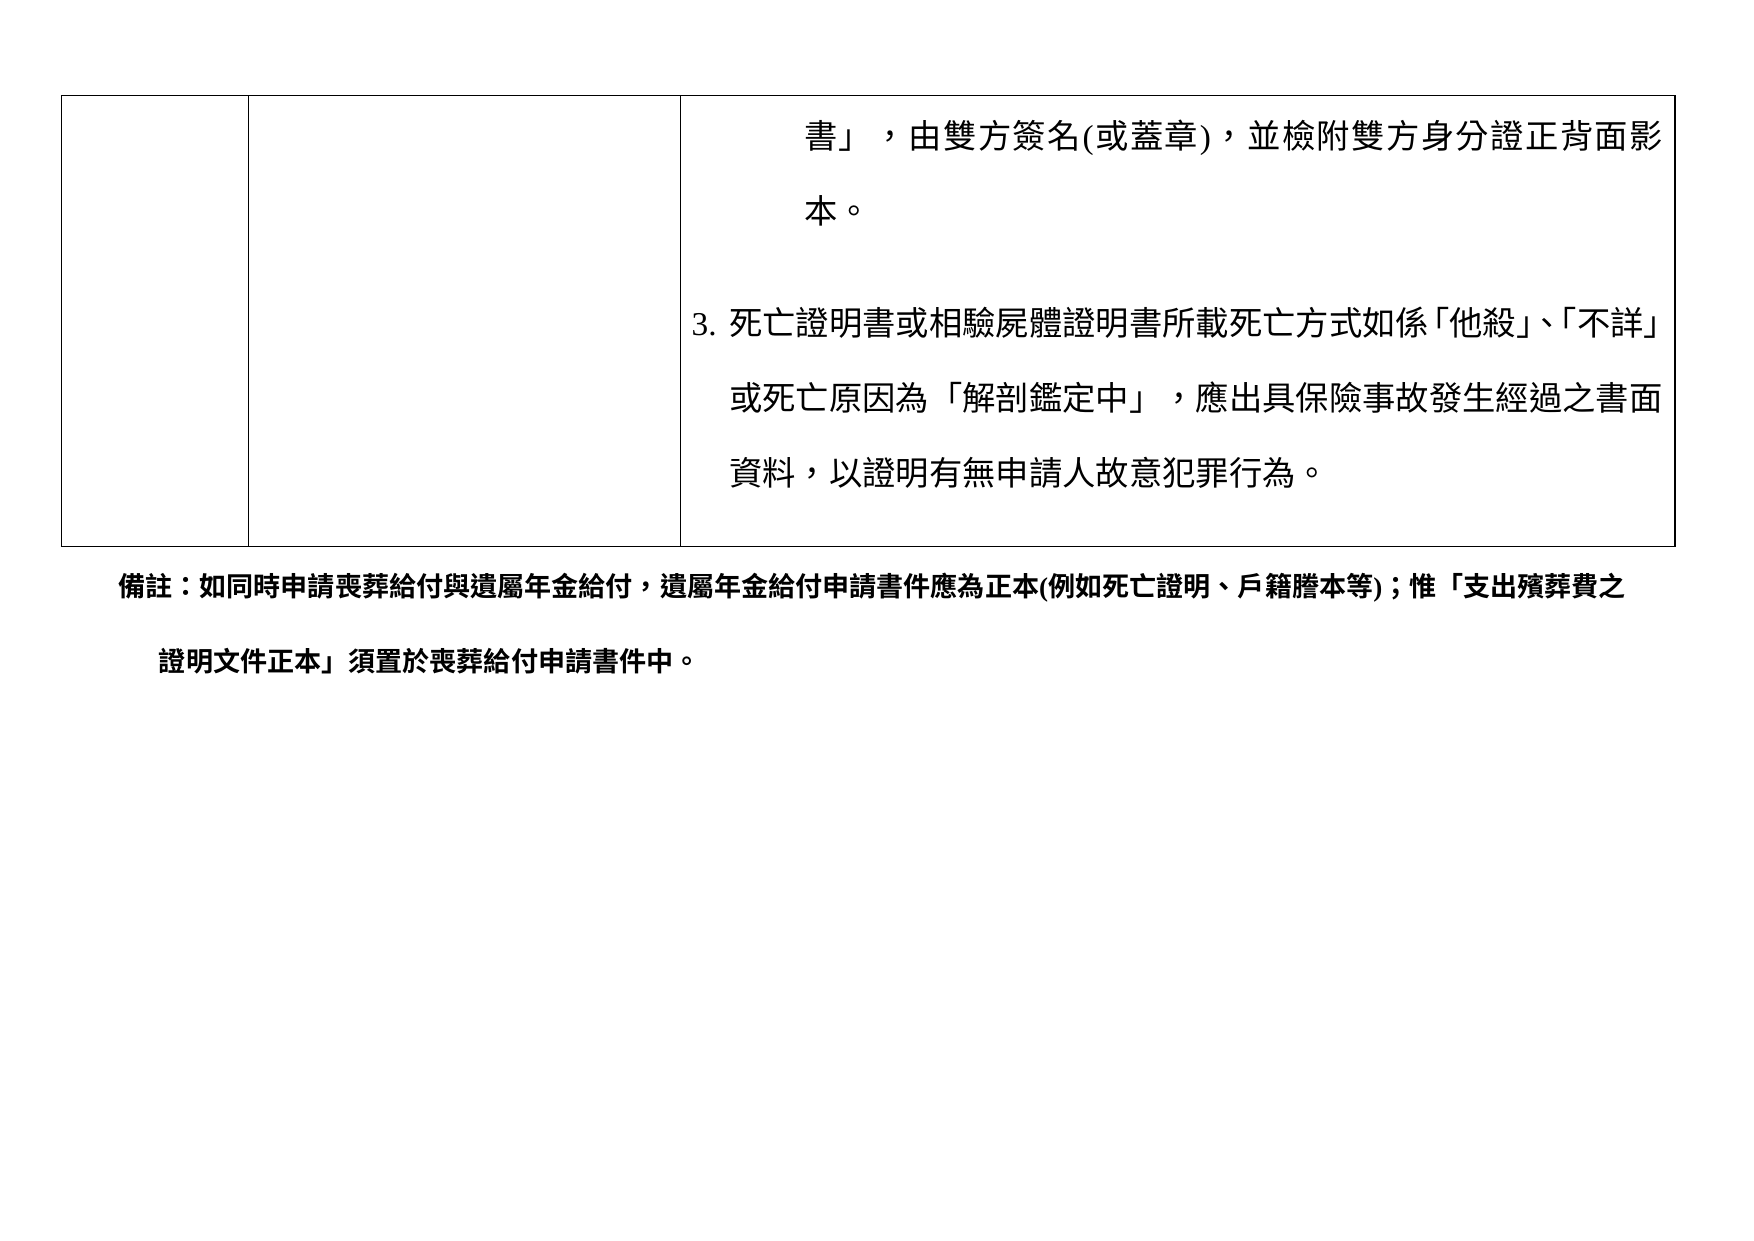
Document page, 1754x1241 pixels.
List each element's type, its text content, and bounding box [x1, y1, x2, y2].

text 備註：如同時申請喪葬給付與遺屬年金給付，遺屬年金給付申請書件應為正本(例如死亡證明、戶籍謄本等)；惟「支出殯葬費之 [118, 547, 1636, 622]
table_cell [62, 96, 248, 546]
text 證明文件正本」須置於喪葬給付申請書件中。 [118, 622, 1636, 697]
table_cell 申請書應由申請人簽名(或蓋章)，章名應與申請人一致。 支付殯葬費之證明文件應為「正本」。 申請人檢附之證明文件應為正本，例如「繳款單」、「收據」、「發票」或「明細表」等證明文件，且須蓋有開立單位之公司大小章或統一發票專用章。 若申請人檢附之證明文件為「估價單」、「請款單」、「服務證明(書)」或「感謝狀」等，除須蓋有開立單位之公司大小章或統一發票專用章，應由開立單位註明「費用已付清」或加蓋「收訖證明章」。 所附支出殯葬費證明文件中，有任一單據之買受人非為申請人時，應由申請人與買受人共同出具「付款情形說明書」，由雙方簽名(或蓋章)，並檢附雙方身分證正背面影本。 死亡證明書或相驗屍體證明書所載死亡方式如係「他殺」、「不詳」或死亡原因為「解剖鑑定中」，應出具保險事故發生經過之書面資料，以證明有無申請人故意犯罪行為。 [681, 96, 1674, 546]
table_cell [249, 96, 680, 546]
